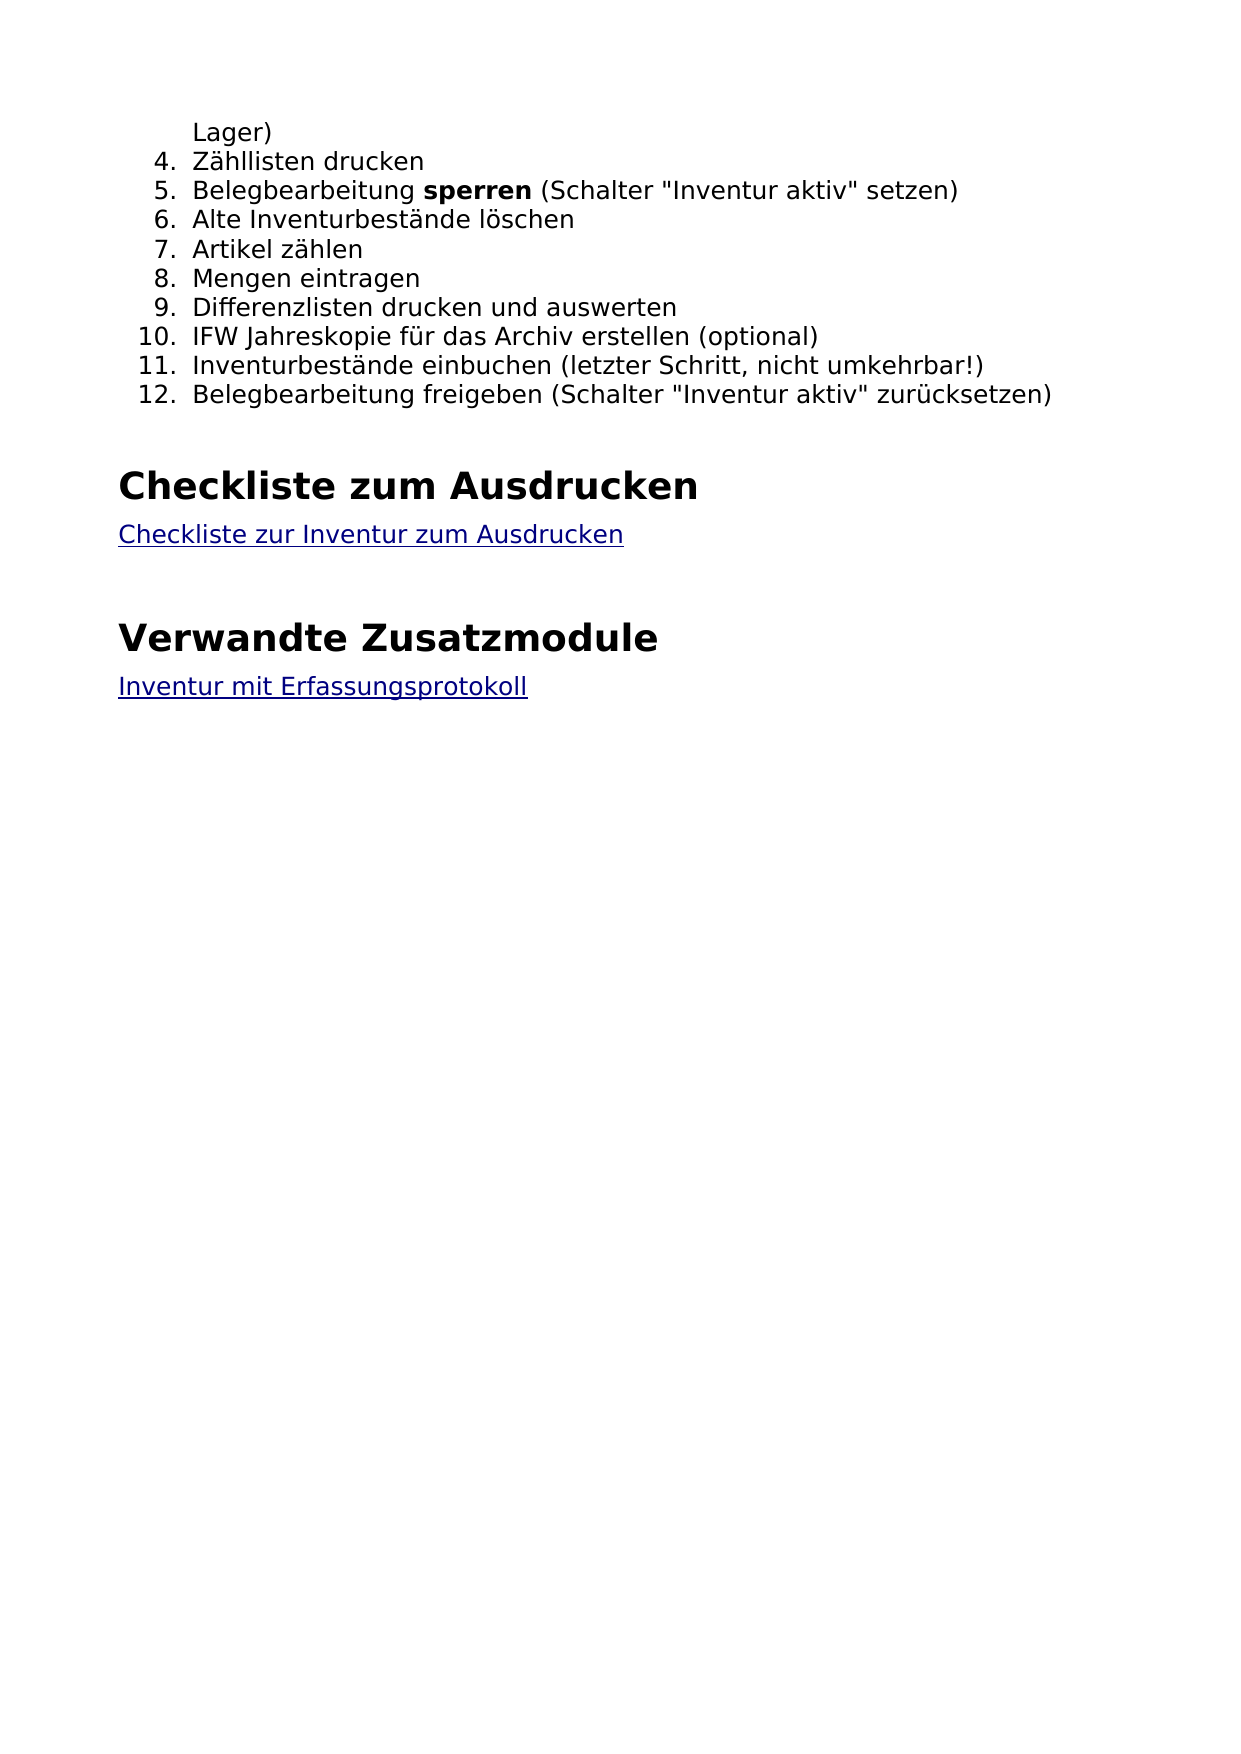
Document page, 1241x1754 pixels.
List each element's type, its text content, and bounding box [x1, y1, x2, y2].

list Belegbearbeitung freigeben (Schalter "Inventur aktiv" zurücksetzen) [177, 381, 1122, 410]
list Artikel zählen [177, 235, 1122, 264]
text Inventur mit Erfassungsprotokoll [118, 672, 1122, 702]
list Zähllisten drucken [177, 147, 1122, 176]
subtitle Checkliste zum Ausdrucken [118, 464, 1122, 508]
subtitle Verwandte Zusatzmodule [118, 616, 1122, 660]
list Mengen eintragen [177, 264, 1122, 293]
list Inventurbestände einbuchen (letzter Schritt, nicht umkehrbar!) [177, 351, 1122, 381]
list Alte Inventurbestände löschen [177, 206, 1122, 235]
text Checkliste zur Inventur zum Ausdrucken [118, 520, 1122, 579]
list Differenzlisten drucken und auswerten [177, 293, 1122, 322]
list IFW Jahreskopie für das Archiv erstellen (optional) [177, 322, 1122, 351]
list Belegbearbeitung sperren (Schalter "Inventur aktiv" setzen) [177, 176, 1122, 206]
list Lager) [177, 118, 1122, 147]
